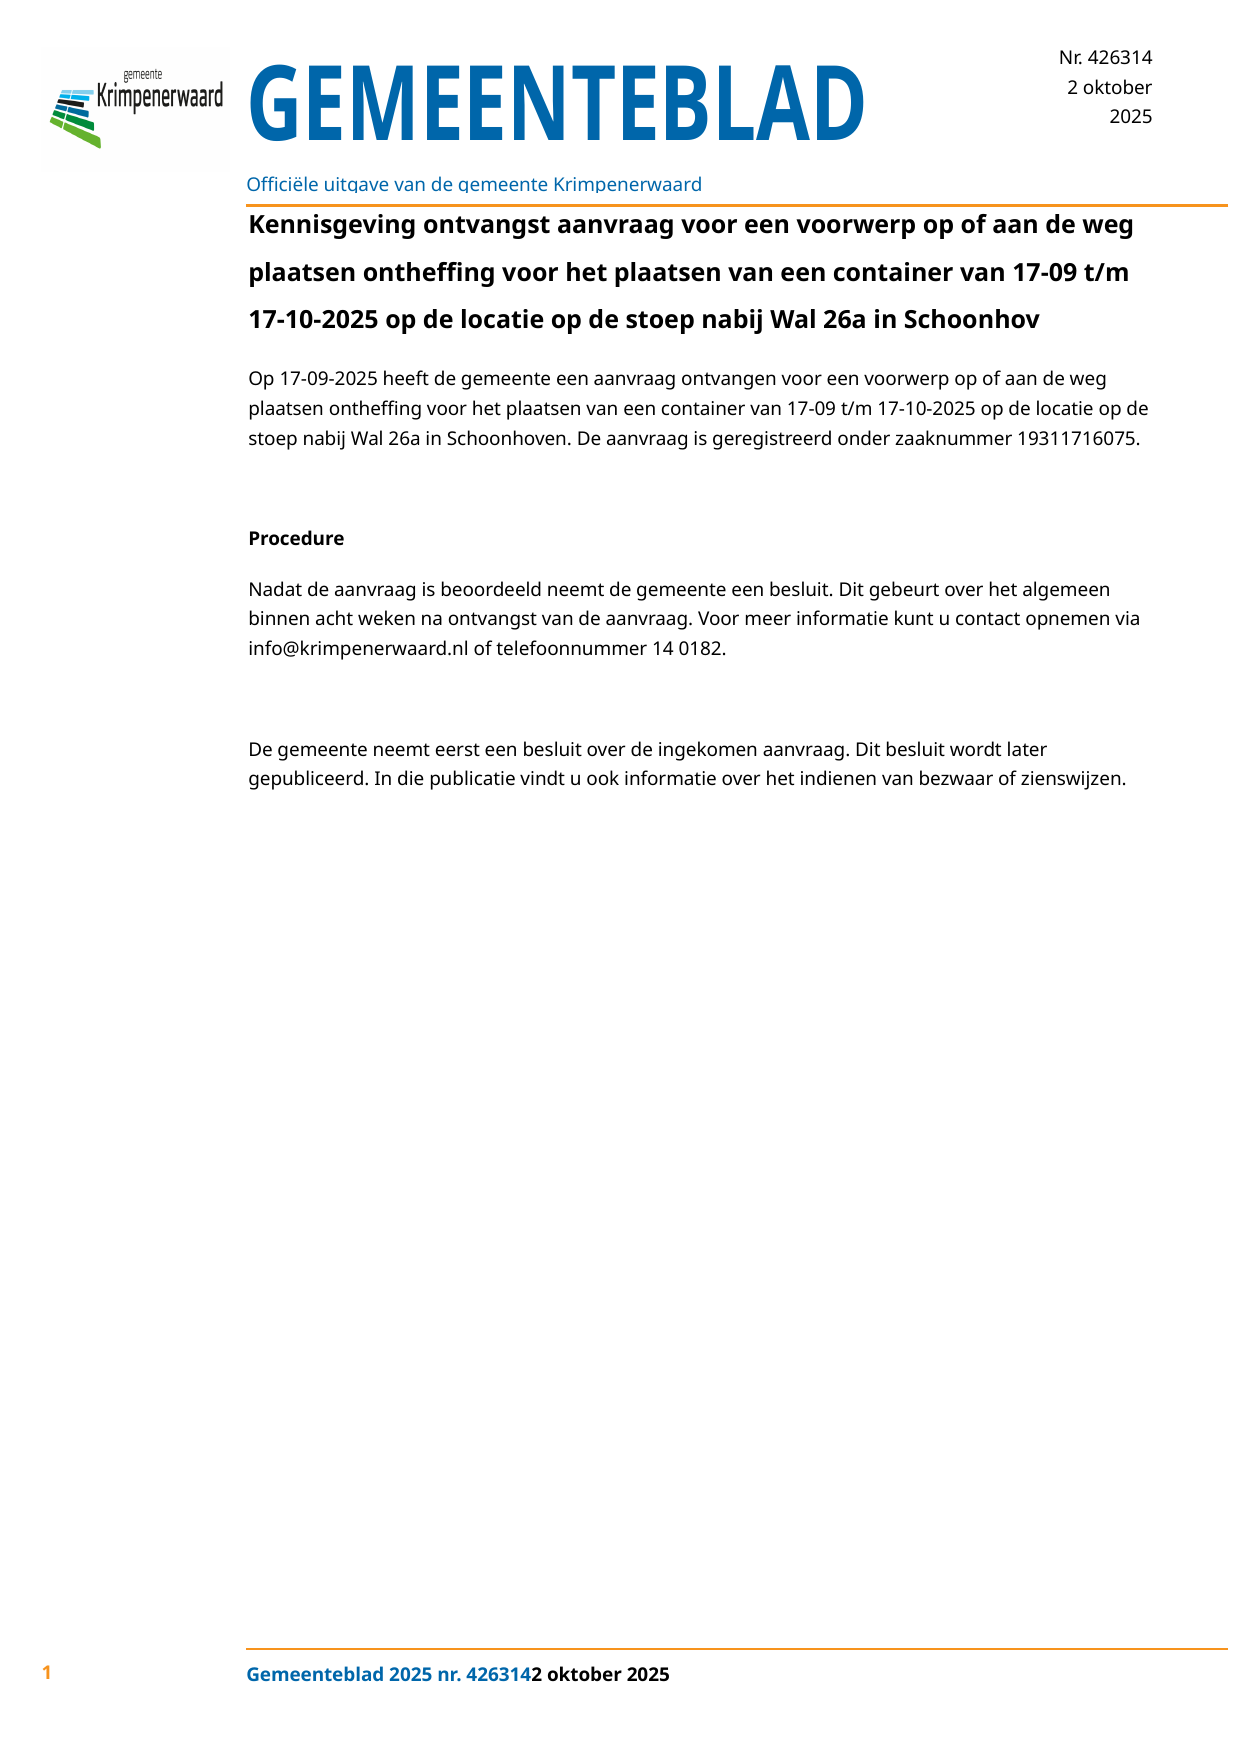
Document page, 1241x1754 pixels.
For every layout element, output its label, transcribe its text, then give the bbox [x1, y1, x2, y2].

text Nadat de aanvraag is beoordeeld neemt de gemeente een besluit. Dit gebeurt over het algemeen binnen acht weken na ontvangst van de aanvraag. Voor meer informatie kunt u contact opnemen via info@krimpenerwaard.nl of telefoonnummer 14 0182. [248, 576, 1152, 661]
text Procedure [248, 526, 1152, 551]
text De gemeente neemt eerst een besluit over de ingekomen aanvraag. Dit besluit wordt later gepubliceerd. In die publicatie vindt u ook informatie over het indienen van bezwaar of zienswijzen. [248, 736, 1152, 791]
text Op 17-09-2025 heeft de gemeente een aanvraag ontvangen voor een voorwerp op of aan de weg plaatsen ontheffing voor het plaatsen van een container van 17-09 t/m 17-10-2025 op de locatie op de stoep nabij Wal 26a in Schoonhoven. De aanvraag is geregistreerd onder zaaknummer 19311716075. [248, 366, 1152, 450]
picture [41, 47, 231, 172]
text Kennisgeving ontvangst aanvraag voor een voorwerp op of aan de weg plaatsen ontheffing voor het plaatsen van een container van 17-09 t/m 17-10-2025 op de locatie op de stoep nabij Wal 26a in Schoonhov [248, 207, 1152, 336]
